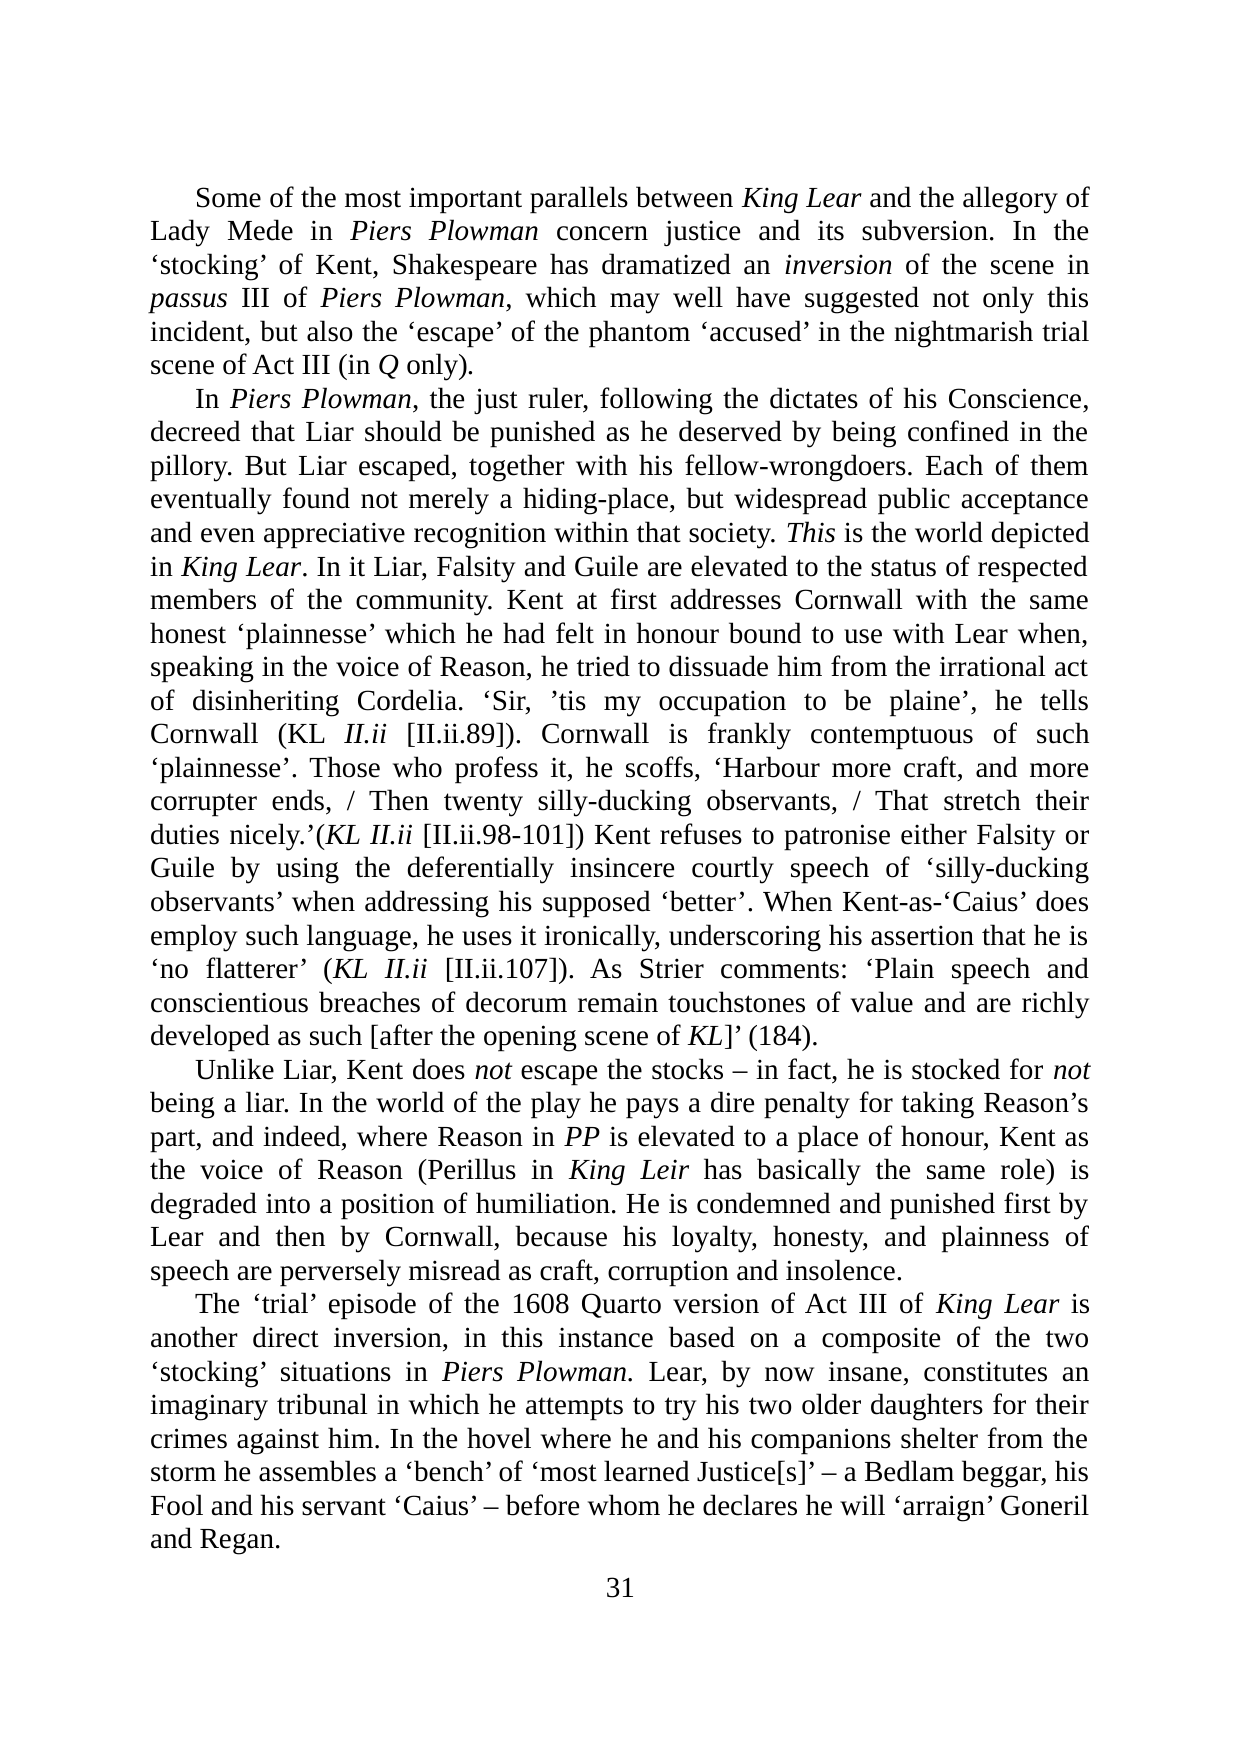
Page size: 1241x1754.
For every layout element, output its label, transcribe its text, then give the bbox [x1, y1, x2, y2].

text Some of the most important parallels between King Lear and the allegory of Lady Mede in Piers Plowman concern justice and its subversion. In the ‘stocking’ of Kent, Shakespeare has dramatized an inversion of the scene in passus III of Piers Plowman, which may well have suggested not only this incident, but also the ‘escape’ of the phantom ‘accused’ in the nightmarish trial scene of Act III (in Q only). [150, 180, 1090, 381]
text Unlike Liar, Kent does not escape the stocks – in fact, he is stocked for not being a liar. In the world of the play he pays a dire penalty for taking Reason’s part, and indeed, where Reason in PP is elevated to a place of honour, Kent as the voice of Reason (Perillus in King Leir has basically the same role) is degraded into a position of humiliation. He is condemned and punished first by Lear and then by Cornwall, because his loyalty, honesty, and plainness of speech are perversely misread as craft, corruption and insolence. [150, 1052, 1090, 1287]
text The ‘trial’ episode of the 1608 Quarto version of Act III of King Lear is another direct inversion, in this instance based on a composite of the two ‘stocking’ situations in Piers Plowman. Lear, by now insane, constitutes an imaginary tribunal in which he attempts to try his two older daughters for their crimes against him. In the hovel where he and his companions shelter from the storm he assembles a ‘bench’ of ‘most learned Justice[s]’ – a Bedlam beggar, his Fool and his servant ‘Caius’ – before whom he declares he will ‘arraign’ Goneril and Regan. [150, 1287, 1090, 1555]
text In Piers Plowman, the just ruler, following the dictates of his Conscience, decreed that Liar should be punished as he deserved by being confined in the pillory. But Liar escaped, together with his fellow-wrongdoers. Each of them eventually found not merely a hiding-place, but widespread public acceptance and even appreciative recognition within that society. This is the world depicted in King Lear. In it Liar, Falsity and Guile are elevated to the status of respected members of the community. Kent at first addresses Cornwall with the same honest ‘plainnesse’ which he had felt in honour bound to use with Lear when, speaking in the voice of Reason, he tried to dissuade him from the irrational act of disinheriting Cordelia. ‘Sir, ’tis my occupation to be plaine’, he tells Cornwall (KL II.ii [II.ii.89]). Cornwall is frankly contemptuous of such ‘plainnesse’. Those who profess it, he scoffs, ‘Harbour more craft, and more corrupter ends, / Then twenty silly-ducking observants, / That stretch their duties nicely.’(KL II.ii [II.ii.98-101]) Kent refuses to patronise either Falsity or Guile by using the deferentially insincere courtly speech of ‘silly-ducking observants’ when addressing his supposed ‘better’. When Kent-as-‘Caius’ does employ such language, he uses it ironically, underscoring his assertion that he is ‘no flatterer’ (KL II.ii [II.ii.107]). As Strier comments: ‘Plain speech and conscientious breaches of decorum remain touchstones of value and are richly developed as such [after the opening scene of KL]’ (184). [150, 381, 1090, 1052]
